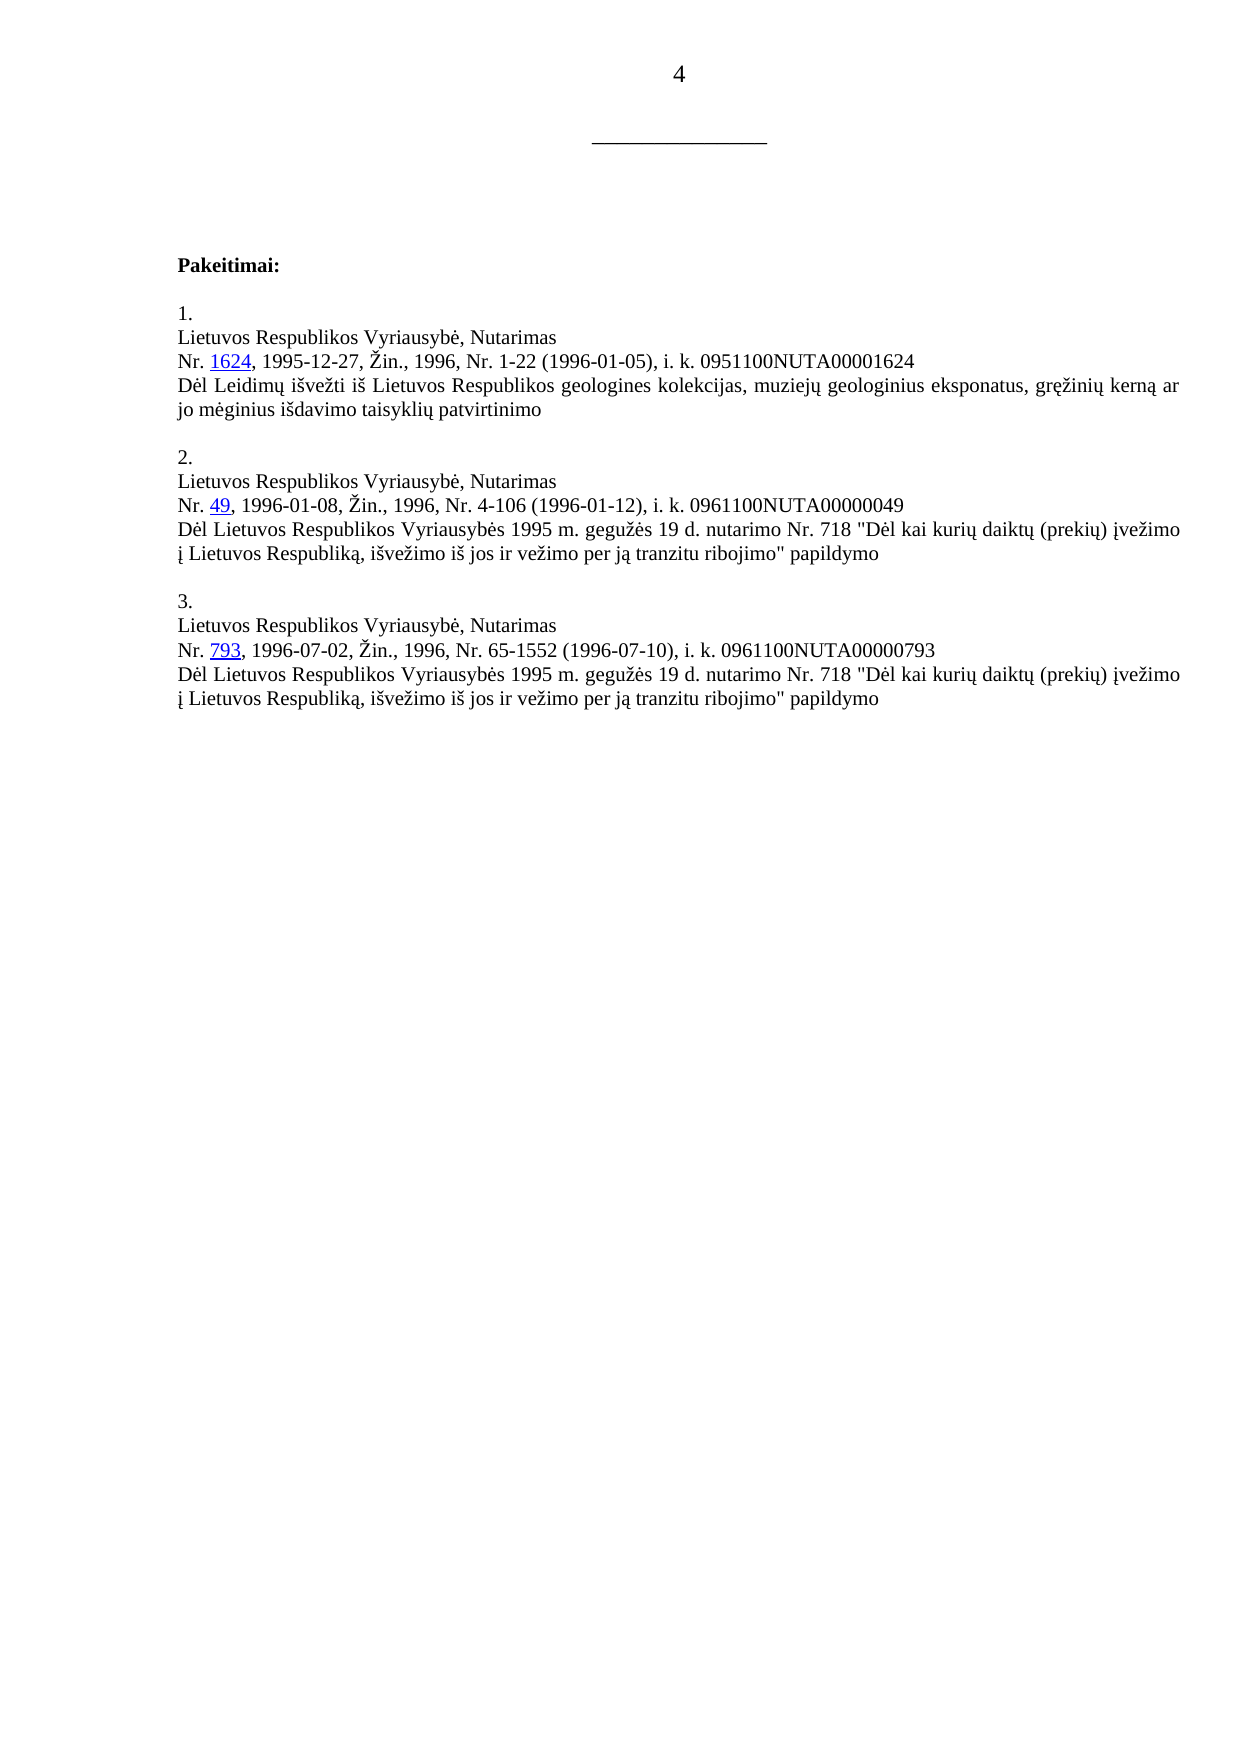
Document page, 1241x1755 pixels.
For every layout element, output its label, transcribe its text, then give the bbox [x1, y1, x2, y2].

text Nr. 793, 1996-07-02, Žin., 1996, Nr. 65-1552 (1996-07-10), i. k. 0961100NUTA00000793 [177, 637, 1181, 662]
text 1. [177, 301, 1181, 325]
text Lietuvos Respublikos Vyriausybė, Nutarimas [177, 469, 1181, 493]
text 3. [177, 589, 1181, 613]
text Dėl Leidimų išvežti iš Lietuvos Respublikos geologines kolekcijas, muziejų geologinius eksponatus, gręžinių kerną ar jo mėginius išdavimo taisyklių patvirtinimo [177, 373, 1181, 421]
text Lietuvos Respublikos Vyriausybė, Nutarimas [177, 325, 1181, 349]
text Pakeitimai: [177, 252, 1181, 277]
text ______________ [177, 118, 1181, 147]
text Dėl Lietuvos Respublikos Vyriausybės 1995 m. gegužės 19 d. nutarimo Nr. 718 "Dėl kai kurių daiktų (prekių) įvežimo į Lietuvos Respubliką, išvežimo iš jos ir vežimo per ją tranzitu ribojimo" papildymo [177, 662, 1181, 710]
text Nr. 49, 1996-01-08, Žin., 1996, Nr. 4-106 (1996-01-12), i. k. 0961100NUTA00000049 [177, 493, 1181, 517]
text Nr. 1624, 1995-12-27, Žin., 1996, Nr. 1-22 (1996-01-05), i. k. 0951100NUTA00001624 [177, 349, 1181, 373]
text Lietuvos Respublikos Vyriausybė, Nutarimas [177, 613, 1181, 637]
text Dėl Lietuvos Respublikos Vyriausybės 1995 m. gegužės 19 d. nutarimo Nr. 718 "Dėl kai kurių daiktų (prekių) įvežimo į Lietuvos Respubliką, išvežimo iš jos ir vežimo per ją tranzitu ribojimo" papildymo [177, 517, 1181, 565]
text 2. [177, 445, 1181, 469]
